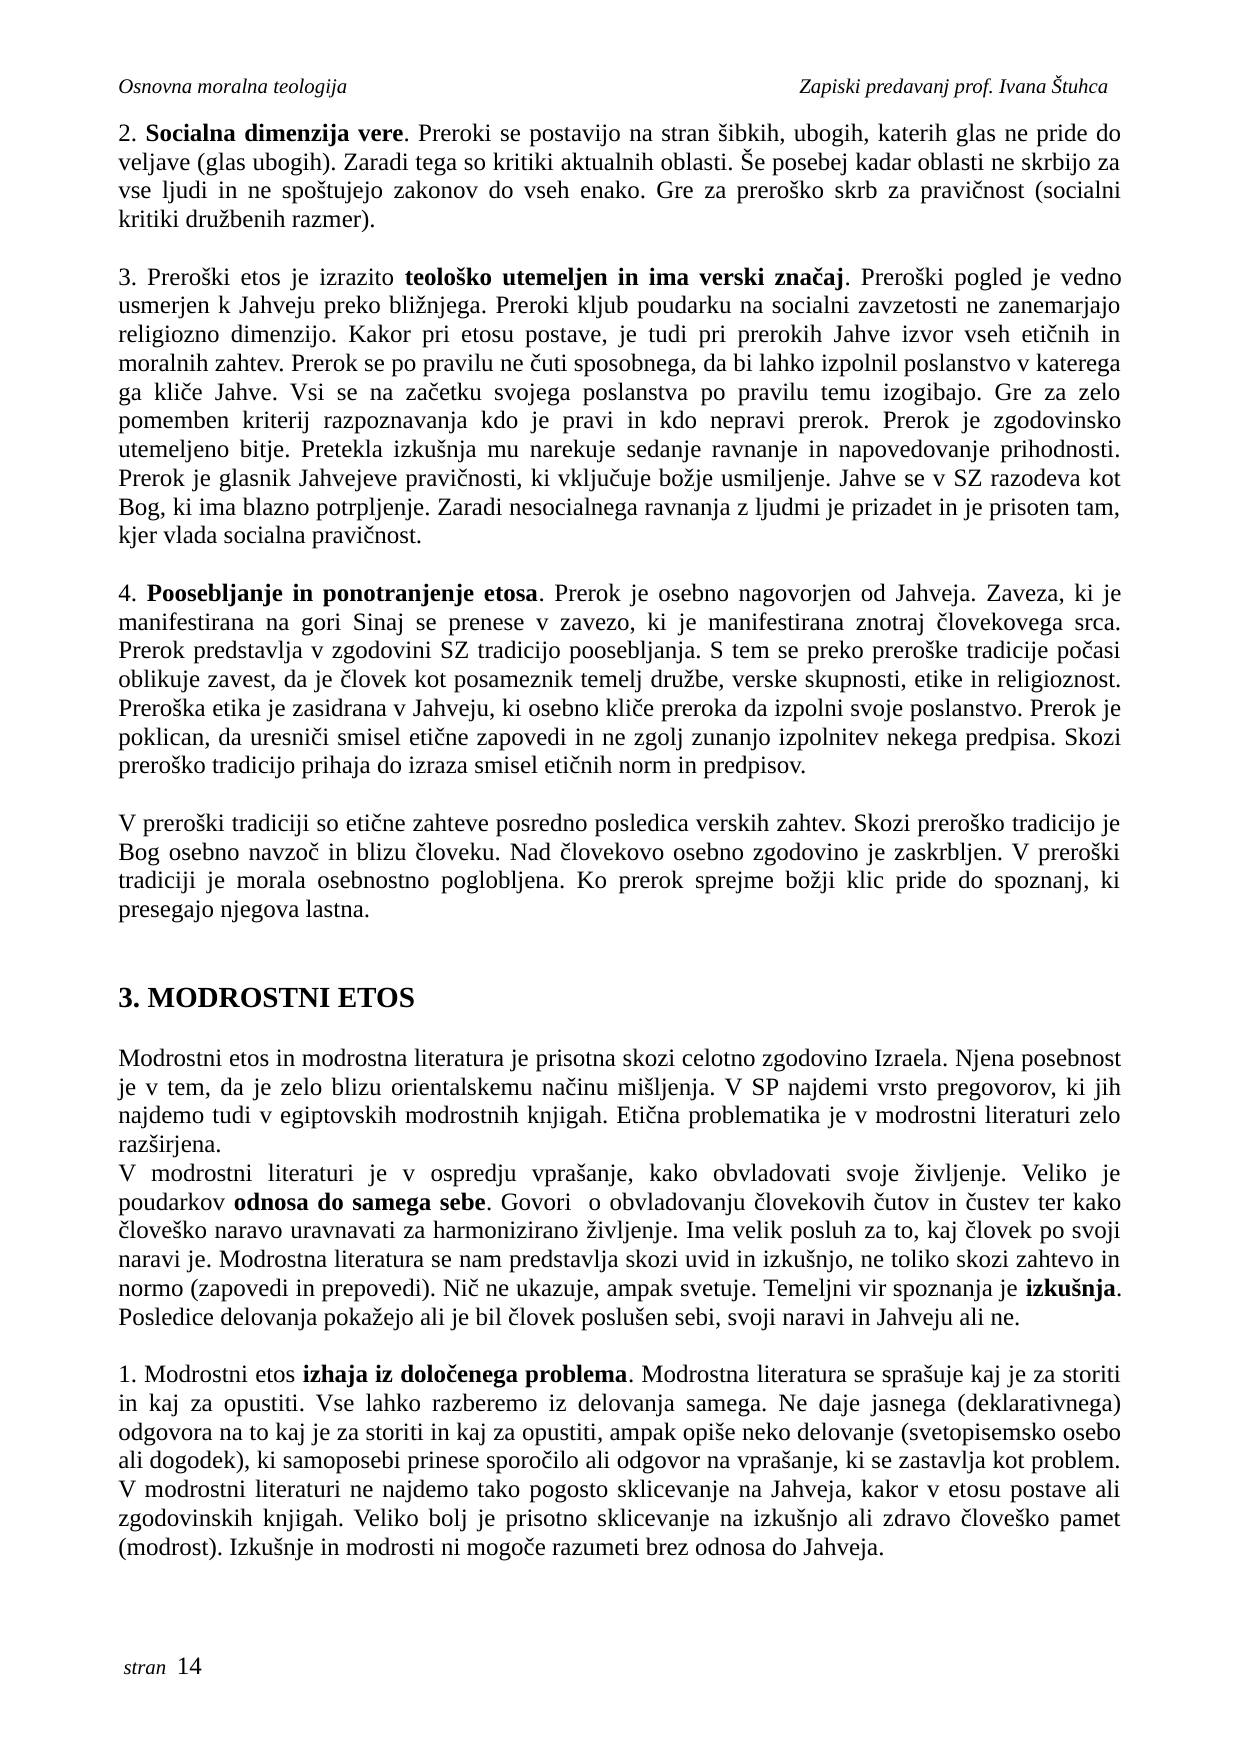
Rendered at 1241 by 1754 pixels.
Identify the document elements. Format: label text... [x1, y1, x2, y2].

text V preroški tradiciji so etične zahteve posredno posledica verskih zahtev. Skozi preroško tradicijo je Bog osebno navzoč in blizu človeku. Nad človekovo osebno zgodovino je zaskrbljen. V preroški tradiciji je morala osebnostno poglobljena. Ko prerok sprejme božji klic pride do spoznanj, ki presegajo njegova lastna. [118, 808, 1122, 923]
text 2. Socialna dimenzija vere. Preroki se postavijo na stran šibkih, ubogih, katerih glas ne pride do veljave (glas ubogih). Zaradi tega so kritiki aktualnih oblasti. Še posebej kadar oblasti ne skrbijo za vse ljudi in ne spoštujejo zakonov do vseh enako. Gre za preroško skrb za pravičnost (socialni kritiki družbenih razmer). [118, 118, 1122, 233]
text 1. Modrostni etos izhaja iz določenega problema. Modrostna literatura se sprašuje kaj je za storiti in kaj za opustiti. Vse lahko razberemo iz delovanja samega. Ne daje jasnega (deklarativnega) odgovora na to kaj je za storiti in kaj za opustiti, ampak opiše neko delovanje (svetopisemsko osebo ali dogodek), ki samoposebi prinese sporočilo ali odgovor na vprašanje, ki se zastavlja kot problem. V modrostni literaturi ne najdemo tako pogosto sklicevanje na Jahveja, kakor v etosu postave ali zgodovinskih knjigah. Veliko bolj je prisotno sklicevanje na izkušnjo ali zdravo človeško pamet (modrost). Izkušnje in modrosti ni mogoče razumeti brez odnosa do Jahveja. [118, 1359, 1122, 1560]
text 3. Preroški etos je izrazito teološko utemeljen in ima verski značaj. Preroški pogled je vedno usmerjen k Jahveju preko bližnjega. Preroki kljub poudarku na socialni zavzetosti ne zanemarjajo religiozno dimenzijo. Kakor pri etosu postave, je tudi pri prerokih Jahve izvor vseh etičnih in moralnih zahtev. Prerok se po pravilu ne čuti sposobnega, da bi lahko izpolnil poslanstvo v katerega ga kliče Jahve. Vsi se na začetku svojega poslanstva po pravilu temu izogibajo. Gre za zelo pomemben kriterij razpoznavanja kdo je pravi in kdo nepravi prerok. Prerok je zgodovinsko utemeljeno bitje. Pretekla izkušnja mu narekuje sedanje ravnanje in napovedovanje prihodnosti. Prerok je glasnik Jahvejeve pravičnosti, ki vključuje božje usmiljenje. Jahve se v SZ razodeva kot Bog, ki ima blazno potrpljenje. Zaradi nesocialnega ravnanja z ljudmi je prizadet in je prisoten tam, kjer vlada socialna pravičnost. [118, 262, 1122, 549]
text 4. Poosebljanje in ponotranjenje etosa. Prerok je osebno nagovorjen od Jahveja. Zaveza, ki je manifestirana na gori Sinaj se prenese v zavezo, ki je manifestirana znotraj človekovega srca. Prerok predstavlja v zgodovini SZ tradicijo poosebljanja. S tem se preko preroške tradicije počasi oblikuje zavest, da je človek kot posameznik temelj družbe, verske skupnosti, etike in religioznost. Preroška etika je zasidrana v Jahveju, ki osebno kliče preroka da izpolni svoje poslanstvo. Prerok je poklican, da uresniči smisel etične zapovedi in ne zgolj zunanjo izpolnitev nekega predpisa. Skozi preroško tradicijo prihaja do izraza smisel etičnih norm in predpisov. [118, 578, 1122, 779]
text 3. MODROSTNI ETOS [118, 981, 1122, 1014]
text Modrostni etos in modrostna literatura je prisotna skozi celotno zgodovino Izraela. Njena posebnost je v tem, da je zelo blizu orientalskemu načinu mišljenja. V SP najdemi vrsto pregovorov, ki jih najdemo tudi v egiptovskih modrostnih knjigah. Etična problematika je v modrostni literaturi zelo razširjena. [118, 1043, 1122, 1158]
text V modrostni literaturi je v ospredju vprašanje, kako obvladovati svoje življenje. Veliko je poudarkov odnosa do samega sebe. Govori o obvladovanju človekovih čutov in čustev ter kako človeško naravo uravnavati za harmonizirano življenje. Ima velik posluh za to, kaj človek po svoji naravi je. Modrostna literatura se nam predstavlja skozi uvid in izkušnjo, ne toliko skozi zahtevo in normo (zapovedi in prepovedi). Nič ne ukazuje, ampak svetuje. Temeljni vir spoznanja je izkušnja. Posledice delovanja pokažejo ali je bil človek poslušen sebi, svoji naravi in Jahveju ali ne. [118, 1158, 1122, 1330]
